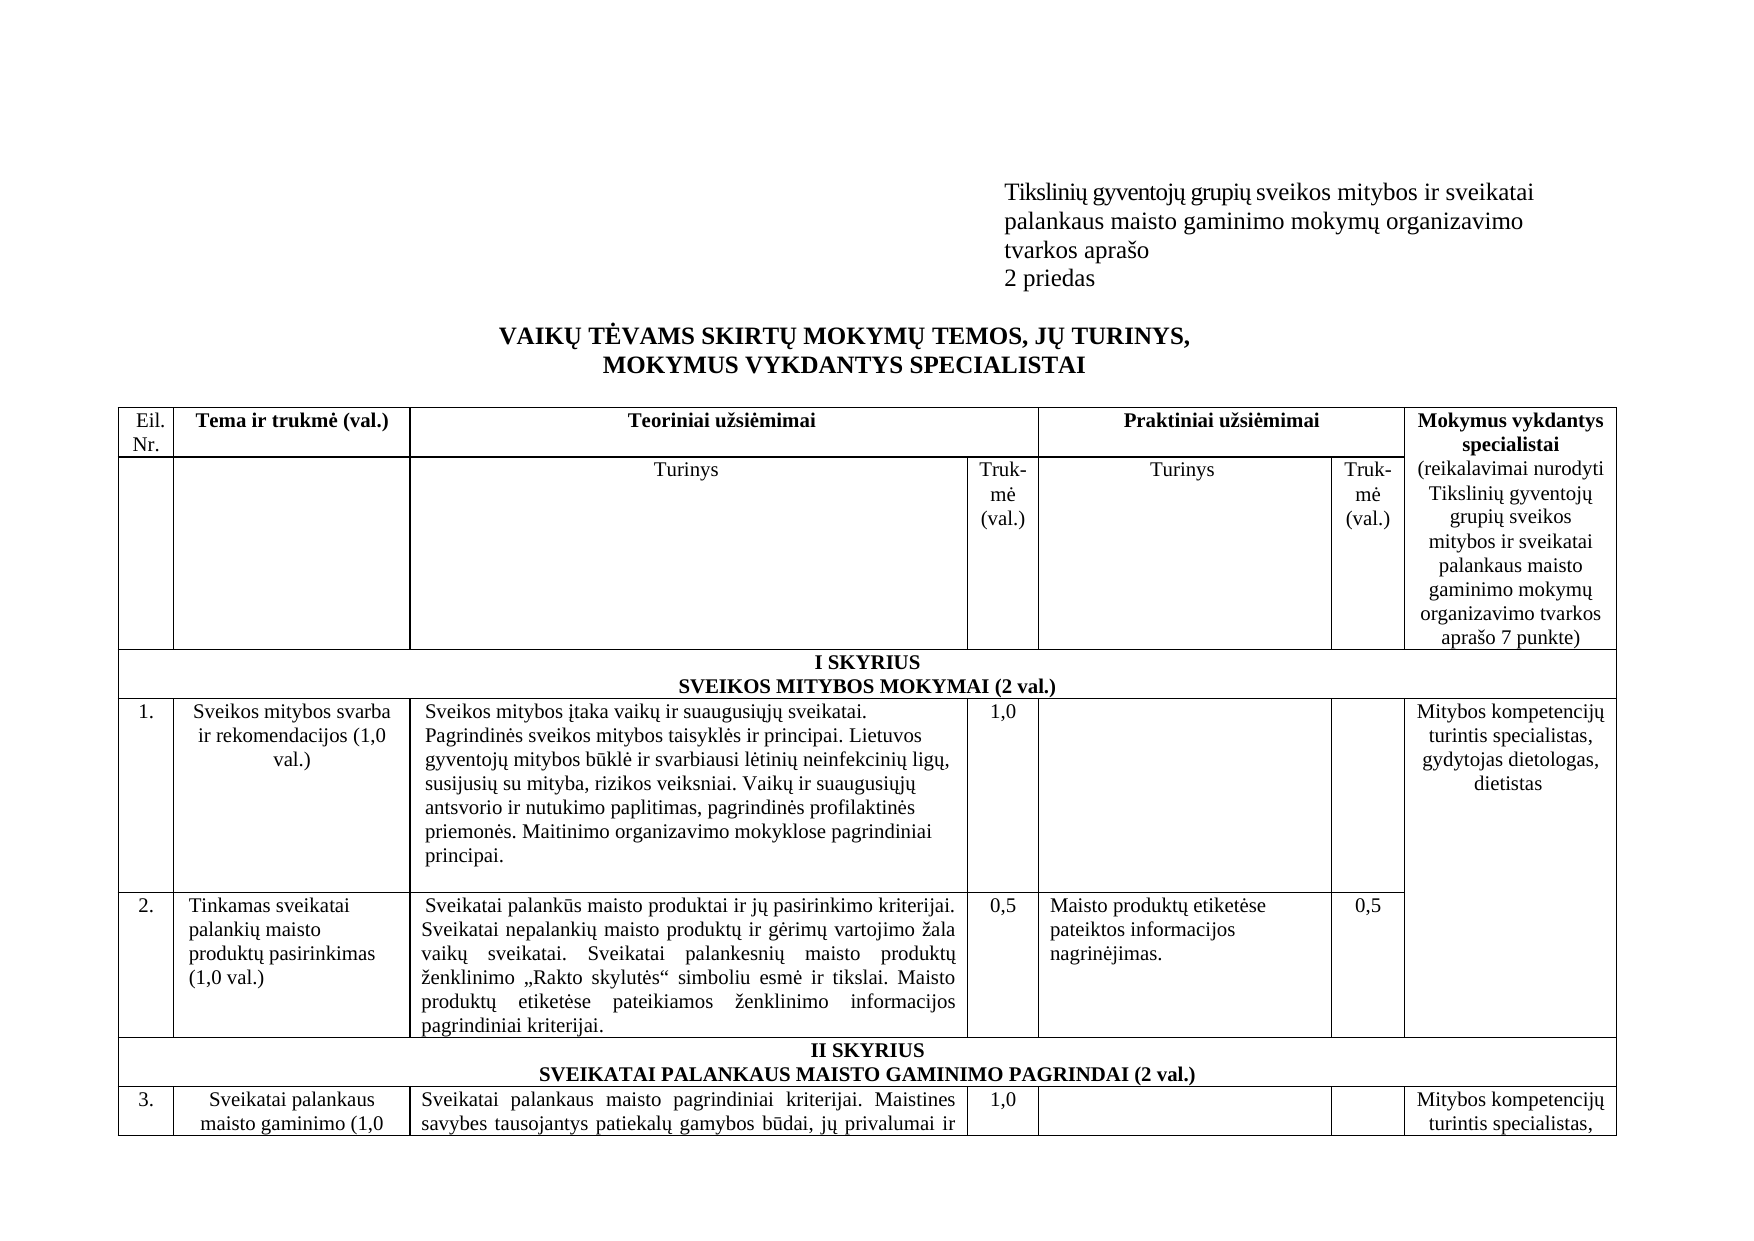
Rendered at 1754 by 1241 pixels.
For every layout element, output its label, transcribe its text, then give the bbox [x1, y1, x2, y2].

table_cell Truk-mė (val.) [968, 458, 1038, 649]
text tvarkos aprašo [1004, 235, 1577, 263]
table_cell [1332, 1087, 1404, 1135]
table_cell 0,5 [968, 893, 1038, 1037]
table_cell [1332, 699, 1404, 892]
table_header Eil. Nr. [119, 408, 173, 456]
table_header Praktiniai užsiėmimai [1039, 408, 1404, 456]
table_cell [1039, 1087, 1331, 1135]
table_cell Mitybos kompetencijų turintis specialistas, gydytojas dietologas, dietistas [1405, 699, 1616, 1037]
table_cell Sveikatai palankaus maisto pagrindiniai kriterijai. Maistines savybes tausojantys patiekalų gamybos būdai, jų privalumai ir [411, 1087, 967, 1135]
table_header Teoriniai užsiėmimai [411, 408, 1038, 456]
table_cell I SKYRIUS SVEIKOS MITYBOS MOKYMAI (2 val.) [119, 650, 1616, 698]
table_cell [119, 458, 173, 649]
table_cell Turinys [411, 458, 967, 649]
table_cell 2. [119, 893, 173, 1037]
table_cell Sveikatai palankūs maisto produktai ir jų pasirinkimo kriterijai. Sveikatai nepalankių maisto produktų ir gėrimų vartojimo žala vaikų sveikatai. Sveikatai palankesnių maisto produktų ženklinimo „Rakto skylutės“ simboliu esmė ir tikslai. Maisto produktų etiketėse pateikiamos ženklinimo informacijos pagrindiniai kriterijai. [411, 893, 967, 1037]
table_cell 1,0 [968, 1087, 1038, 1135]
table_cell Truk-mė (val.) [1332, 458, 1404, 649]
table_header Mokymus vykdantys specialistai (reikalavimai nurodyti Tikslinių gyventojų grupių sveikos mitybos ir sveikatai palankaus maisto gaminimo mokymų organizavimo tvarkos aprašo 7 punkte) [1405, 408, 1616, 649]
table_cell 0,5 [1332, 893, 1404, 1037]
table_cell [174, 458, 409, 649]
table_cell 3. [119, 1087, 173, 1135]
table_cell 1. [119, 699, 173, 892]
table_cell Sveikatai palankaus maisto gaminimo (1,0 [174, 1087, 409, 1135]
table_cell 1,0 [968, 699, 1038, 892]
table_cell Mitybos kompetencijų turintis specialistas, [1405, 1087, 1616, 1135]
table_cell Maisto produktų etiketėse pateiktos informacijos nagrinėjimas. [1039, 893, 1331, 1037]
text palankaus maisto gaminimo mokymų organizavimo [1004, 206, 1577, 235]
text Tikslinių gyventojų grupių sveikos mitybos ir sveikatai [1004, 177, 1577, 206]
table_cell Sveikos mitybos įtaka vaikų ir suaugusiųjų sveikatai. Pagrindinės sveikos mitybos taisyklės ir principai. Lietuvos gyventojų mitybos būklė ir svarbiausi lėtinių neinfekcinių ligų, susijusių su mityba, rizikos veiksniai. Vaikų ir suaugusiųjų antsvorio ir nutukimo paplitimas, pagrindinės profilaktinės priemonės. Maitinimo organizavimo mokyklose pagrindiniai principai. [411, 699, 967, 892]
table_header Tema ir trukmė (val.) [174, 408, 409, 456]
table_cell Sveikos mitybos svarba ir rekomendacijos (1,0 val.) [174, 699, 409, 892]
text 2 priedas [1004, 263, 1577, 292]
text VAIKŲ TĖVAMS SKIRTŲ MOKYMŲ TEMOS, JŲ TURINYS, [118, 321, 1577, 350]
text MOKYMUS VYKDANTYS SPECIALISTAI [118, 350, 1577, 378]
table_cell Tinkamas sveikatai palankių maisto produktų pasirinkimas (1,0 val.) [174, 893, 409, 1037]
table_cell Turinys [1039, 458, 1331, 649]
table_cell [1039, 699, 1331, 892]
table_cell II SKYRIUS SVEIKATAI PALANKAUS MAISTO GAMINIMO PAGRINDAI (2 val.) [119, 1038, 1616, 1086]
